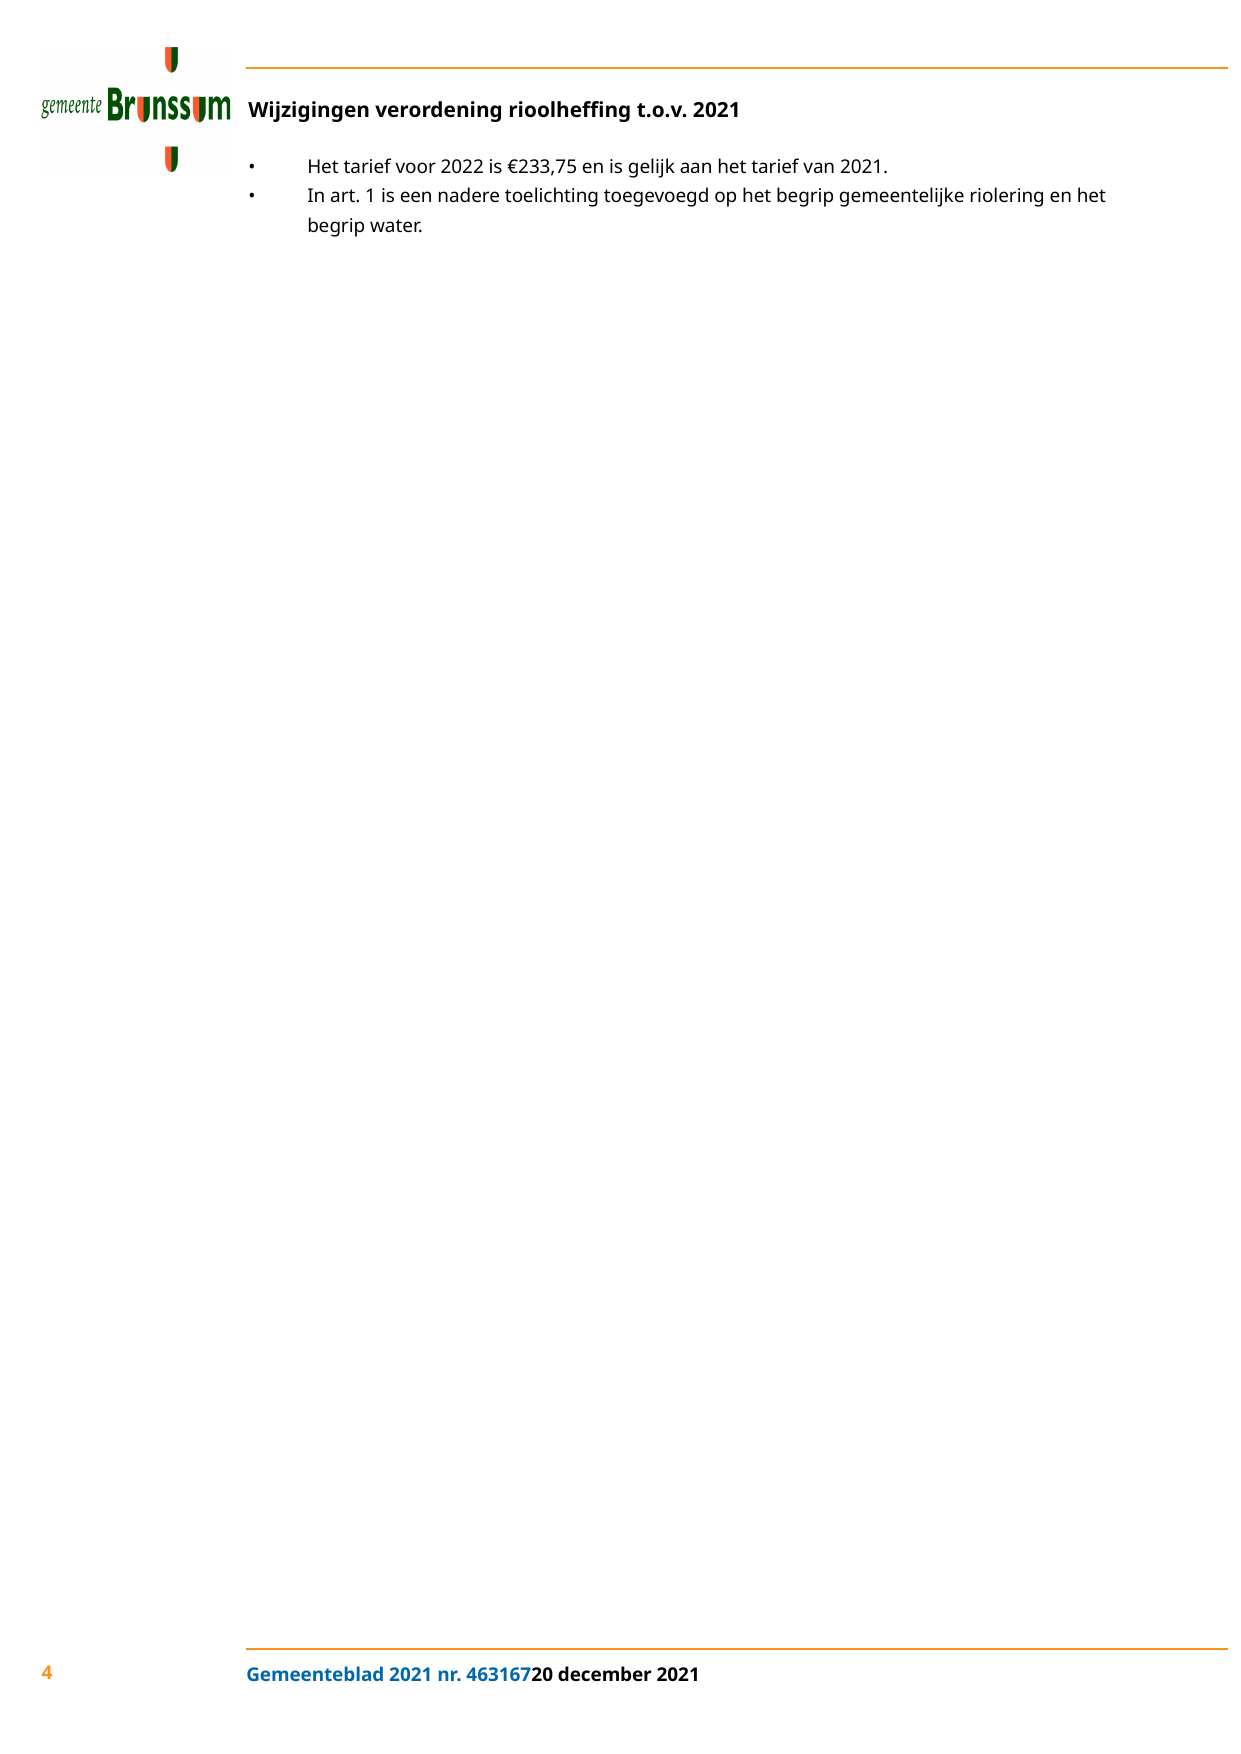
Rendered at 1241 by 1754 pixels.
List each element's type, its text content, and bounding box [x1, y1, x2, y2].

list In art. 1 is een nadere toelichting toegevoegd op het begrip gemeentelijke riolering en het begrip water. [248, 182, 1152, 238]
text Wijzigingen verordening rioolheffing t.o.v. 2021 [248, 95, 1152, 123]
list Het tarief voor 2022 is €233,75 en is gelijk aan het tarief van 2021. [248, 153, 1152, 179]
picture [41, 47, 231, 172]
